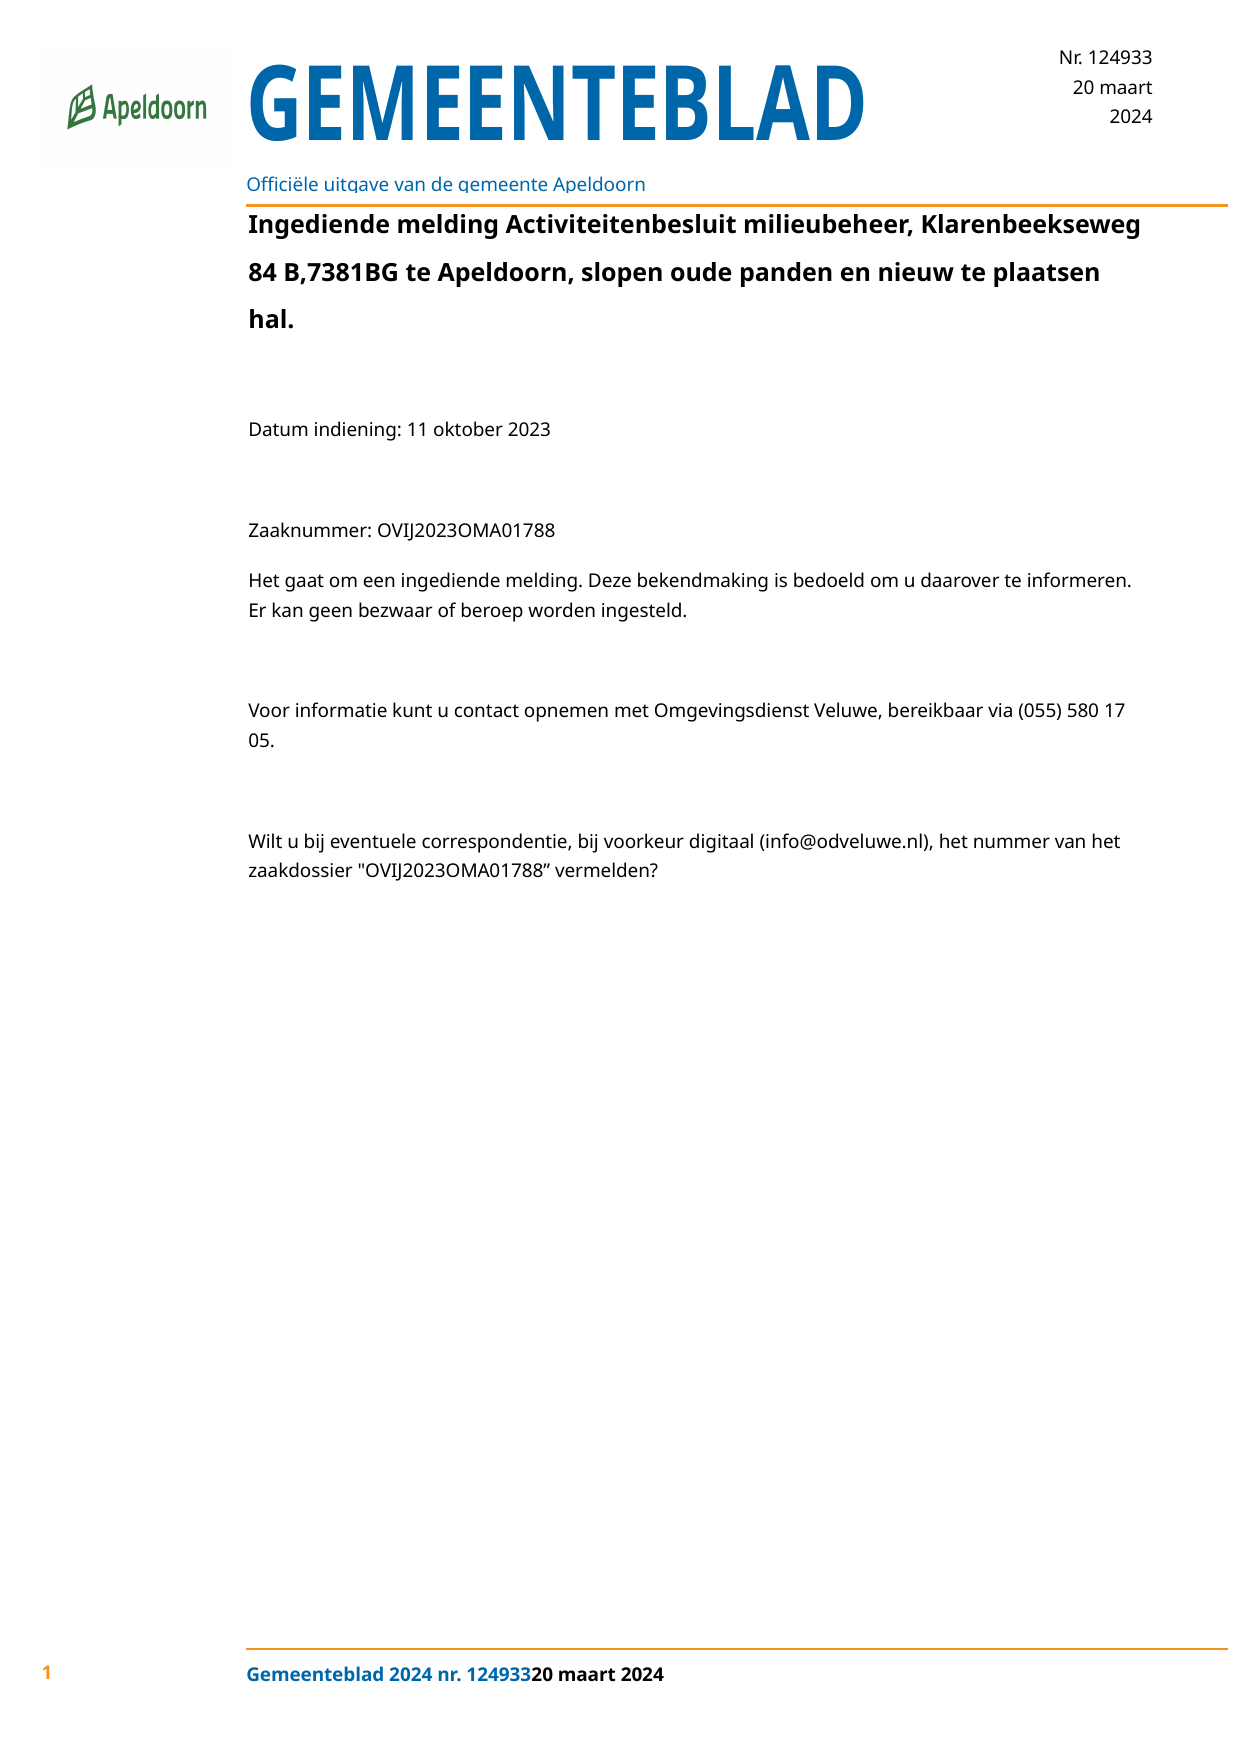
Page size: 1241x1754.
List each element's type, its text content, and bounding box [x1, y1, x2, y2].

text Voor informatie kunt u contact opnemen met Omgevingsdienst Veluwe, bereikbaar via (055) 580 17 05. [248, 698, 1152, 753]
picture [41, 47, 231, 172]
text Datum indiening: 11 oktober 2023 [248, 416, 1152, 442]
text Zaaknummer: OVIJ2023OMA01788 [248, 517, 1152, 542]
text Wilt u bij eventuele correspondentie, bij voorkeur digitaal (info@odveluwe.nl), het nummer van het zaakdossier "OVIJ2023OMA01788” vermelden? [248, 828, 1152, 883]
text Het gaat om een ingediende melding. Deze bekendmaking is bedoeld om u daarover te informeren. Er kan geen bezwaar of beroep worden ingesteld. [248, 567, 1152, 622]
text Ingediende melding Activiteitenbesluit milieubeheer, Klarenbeekseweg 84 B,7381BG te Apeldoorn, slopen oude panden en nieuw te plaatsen hal. [248, 207, 1152, 336]
